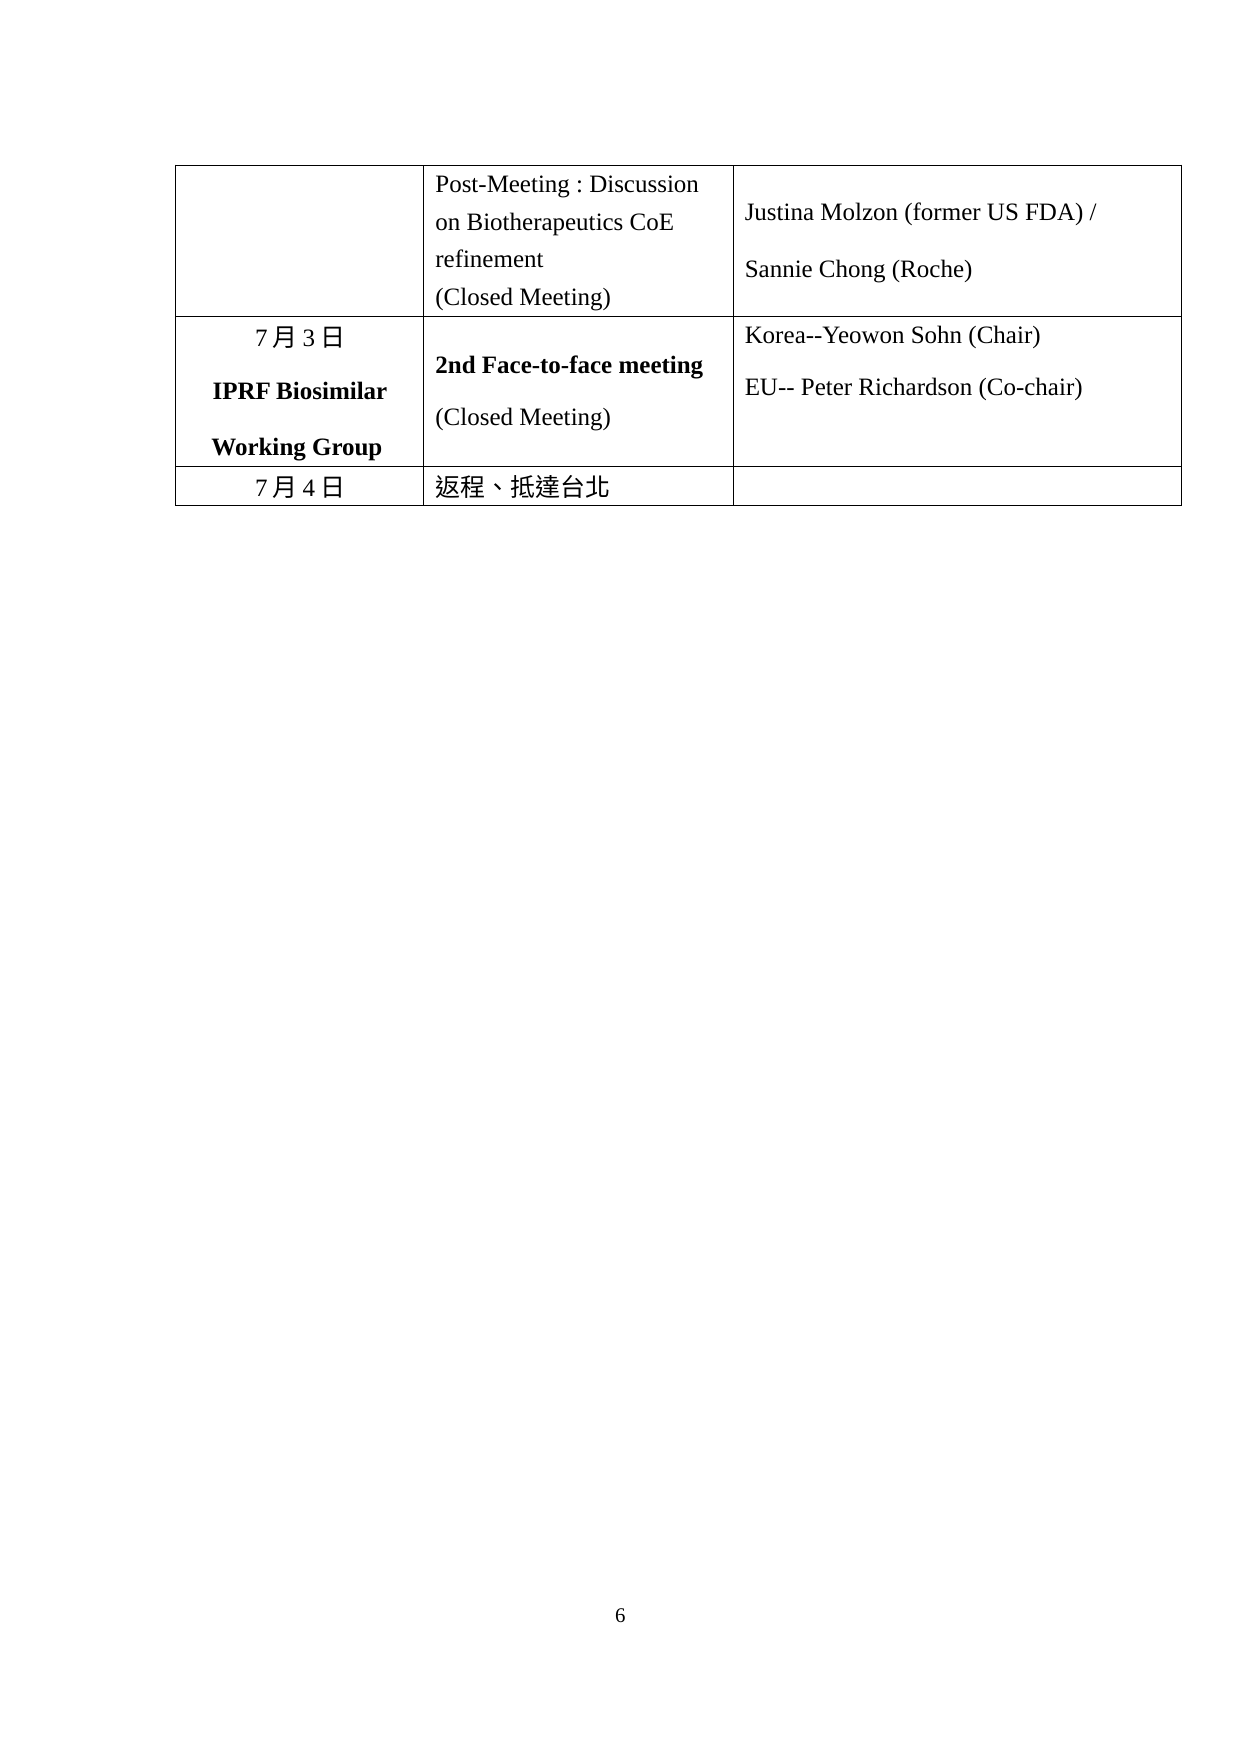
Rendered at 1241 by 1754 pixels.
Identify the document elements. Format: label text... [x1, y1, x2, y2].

table_cell [734, 467, 1181, 504]
table_cell 7月4日 [176, 467, 423, 504]
table_cell Post-Meeting : Discussion on Biotherapeutics CoE refinement (Closed Meeting) [424, 166, 733, 316]
table_cell 7月3日 IPRF Biosimilar Working Group [176, 317, 423, 466]
table_cell 2nd Face-to-face meeting (Closed Meeting) [424, 317, 733, 466]
table_cell Justina Molzon (former US FDA) / Sannie Chong (Roche) [734, 166, 1181, 316]
table_cell 返程、抵達台北 [424, 467, 733, 504]
table_cell [176, 166, 423, 316]
table_cell Korea--Yeowon Sohn (Chair) EU-- Peter Richardson (Co-chair) [734, 317, 1181, 466]
